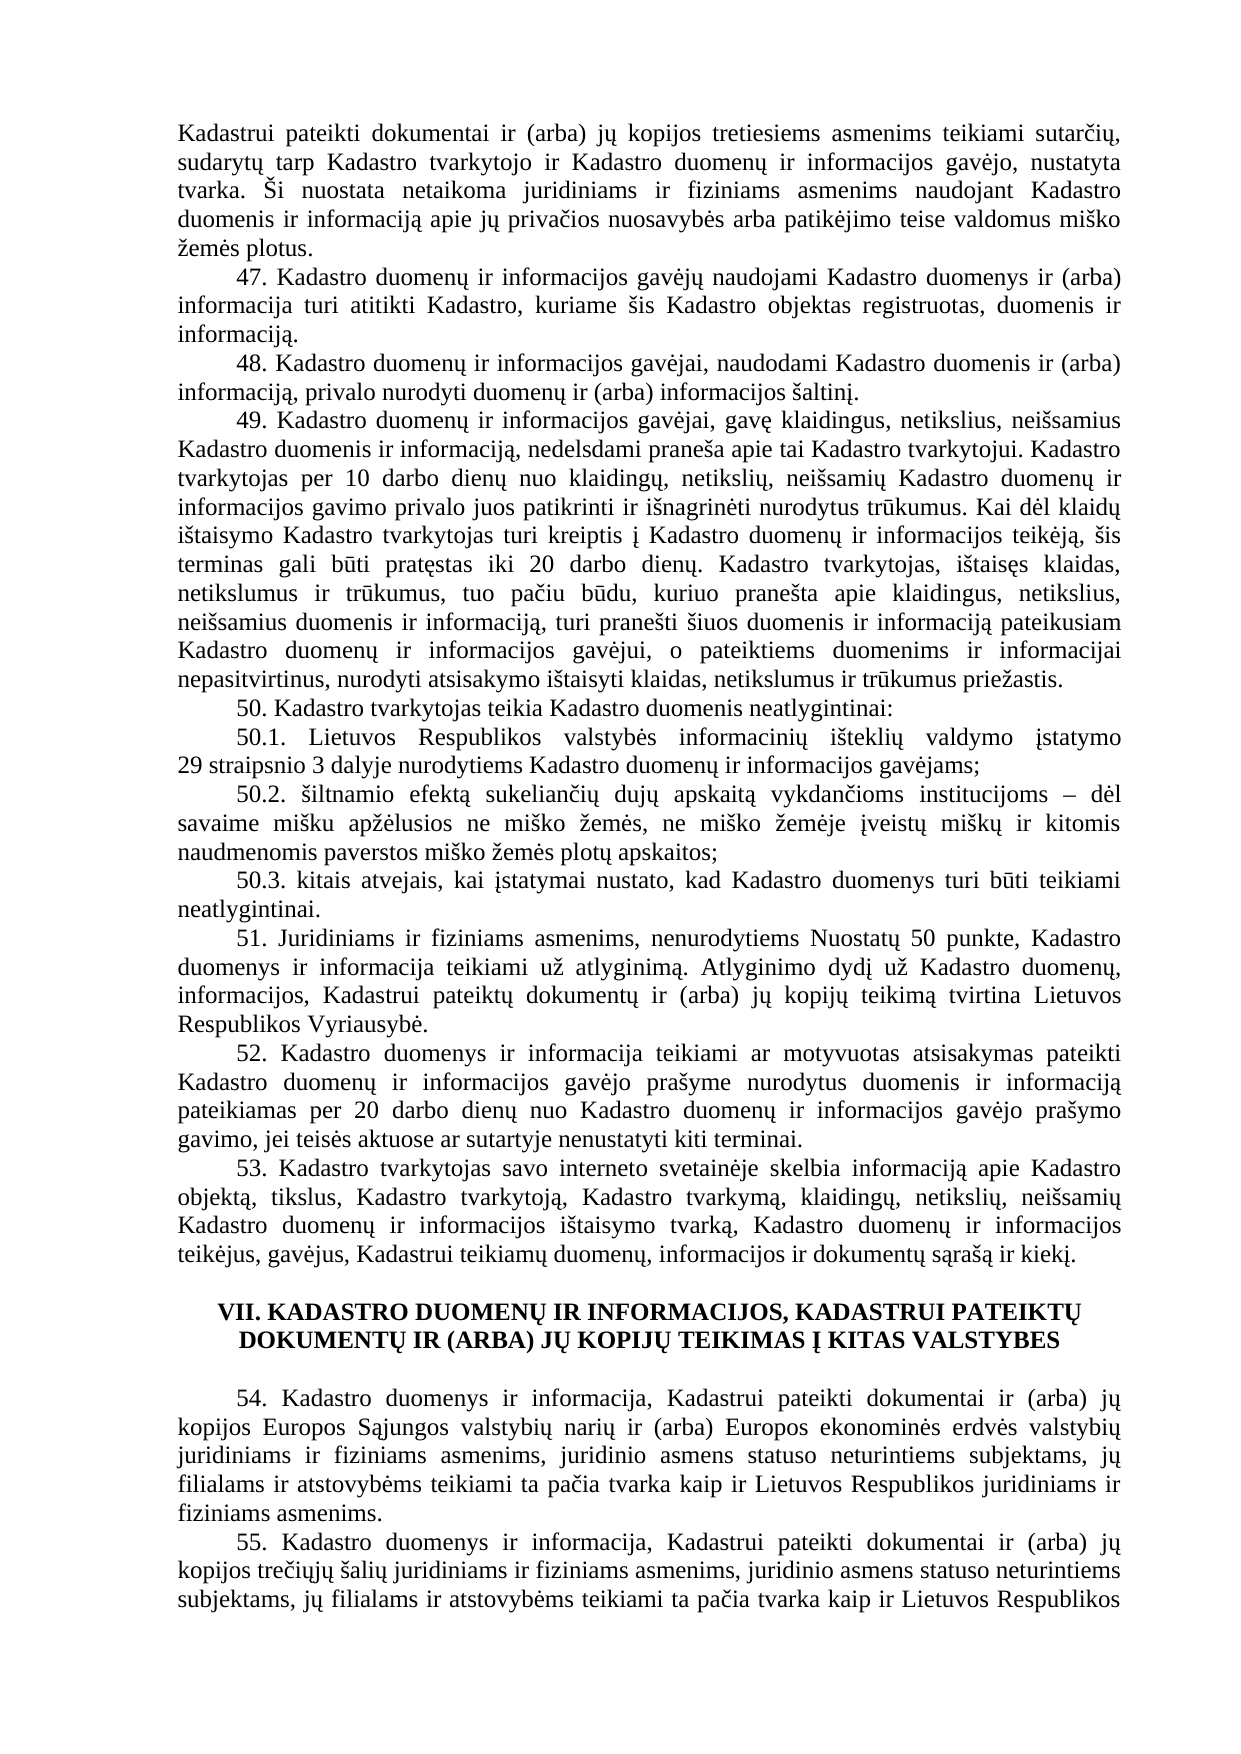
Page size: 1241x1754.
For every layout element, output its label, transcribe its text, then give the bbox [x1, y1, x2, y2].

text 47. Kadastro duomenų ir informacijos gavėjų naudojami Kadastro duomenys ir (arba) informacija turi atitikti Kadastro, kuriame šis Kadastro objektas registruotas, duomenis ir informaciją. [177, 262, 1122, 348]
text 55. Kadastro duomenys ir informacija, Kadastrui pateikti dokumentai ir (arba) jų kopijos trečiųjų šalių juridiniams ir fiziniams asmenims, juridinio asmens statuso neturintiems subjektams, jų filialams ir atstovybėms teikiami ta pačia tvarka kaip ir Lietuvos Respublikos [177, 1527, 1122, 1613]
text 48. Kadastro duomenų ir informacijos gavėjai, naudodami Kadastro duomenis ir (arba) informaciją, privalo nurodyti duomenų ir (arba) informacijos šaltinį. [177, 348, 1122, 406]
text 49. Kadastro duomenų ir informacijos gavėjai, gavę klaidingus, netikslius, neišsamius Kadastro duomenis ir informaciją, nedelsdami praneša apie tai Kadastro tvarkytojui. Kadastro tvarkytojas per 10 darbo dienų nuo klaidingų, netikslių, neišsamių Kadastro duomenų ir informacijos gavimo privalo juos patikrinti ir išnagrinėti nurodytus trūkumus. Kai dėl klaidų ištaisymo Kadastro tvarkytojas turi kreiptis į Kadastro duomenų ir informacijos teikėją, šis terminas gali būti pratęstas iki 20 darbo dienų. Kadastro tvarkytojas, ištaisęs klaidas, netikslumus ir trūkumus, tuo pačiu būdu, kuriuo pranešta apie klaidingus, netikslius, neišsamius duomenis ir informaciją, turi pranešti šiuos duomenis ir informaciją pateikusiam Kadastro duomenų ir informacijos gavėjui, o pateiktiems duomenims ir informacijai nepasitvirtinus, nurodyti atsisakymo ištaisyti klaidas, netikslumus ir trūkumus priežastis. [177, 406, 1122, 693]
text 51. Juridiniams ir fiziniams asmenims, nenurodytiems Nuostatų 50 punkte, Kadastro duomenys ir informacija teikiami už atlyginimą. Atlyginimo dydį už Kadastro duomenų, informacijos, Kadastrui pateiktų dokumentų ir (arba) jų kopijų teikimą tvirtina Lietuvos Respublikos Vyriausybė. [177, 923, 1122, 1038]
text 50.1. Lietuvos Respublikos valstybės informacinių išteklių valdymo įstatymo 29 straipsnio 3 dalyje nurodytiems Kadastro duomenų ir informacijos gavėjams; [177, 722, 1122, 779]
text 54. Kadastro duomenys ir informacija, Kadastrui pateikti dokumentai ir (arba) jų kopijos Europos Sąjungos valstybių narių ir (arba) Europos ekonominės erdvės valstybių juridiniams ir fiziniams asmenims, juridinio asmens statuso neturintiems subjektams, jų filialams ir atstovybėms teikiami ta pačia tvarka kaip ir Lietuvos Respublikos juridiniams ir fiziniams asmenims. [177, 1383, 1122, 1527]
text 50.2. šiltnamio efektą sukeliančių dujų apskaitą vykdančioms institucijoms – dėl savaime mišku apžėlusios ne miško žemės, ne miško žemėje įveistų miškų ir kitomis naudmenomis paverstos miško žemės plotų apskaitos; [177, 779, 1122, 866]
text 53. Kadastro tvarkytojas savo interneto svetainėje skelbia informaciją apie Kadastro objektą, tikslus, Kadastro tvarkytoją, Kadastro tvarkymą, klaidingų, netikslių, neišsamių Kadastro duomenų ir informacijos ištaisymo tvarką, Kadastro duomenų ir informacijos teikėjus, gavėjus, Kadastrui teikiamų duomenų, informacijos ir dokumentų sąrašą ir kiekį. [177, 1153, 1122, 1268]
text Kadastrui pateikti dokumentai ir (arba) jų kopijos tretiesiems asmenims teikiami sutarčių, sudarytų tarp Kadastro tvarkytojo ir Kadastro duomenų ir informacijos gavėjo, nustatyta tvarka. Ši nuostata netaikoma juridiniams ir fiziniams asmenims naudojant Kadastro duomenis ir informaciją apie jų privačios nuosavybės arba patikėjimo teise valdomus miško žemės plotus. [177, 118, 1122, 262]
text 52. Kadastro duomenys ir informacija teikiami ar motyvuotas atsisakymas pateikti Kadastro duomenų ir informacijos gavėjo prašyme nurodytus duomenis ir informaciją pateikiamas per 20 darbo dienų nuo Kadastro duomenų ir informacijos gavėjo prašymo gavimo, jei teisės aktuose ar sutartyje nenustatyti kiti terminai. [177, 1038, 1122, 1153]
text 50.3. kitais atvejais, kai įstatymai nustato, kad Kadastro duomenys turi būti teikiami neatlygintinai. [177, 866, 1122, 923]
text VII. KADASTRO DUOMENŲ IR INFORMACIJOS, KADASTRUI PATEIKTŲ DOKUMENTŲ IR (ARBA) JŲ KOPIJŲ TEIKIMAS Į KITAS VALSTYBES [177, 1297, 1122, 1354]
text 50. Kadastro tvarkytojas teikia Kadastro duomenis neatlygintinai: [177, 693, 1122, 722]
